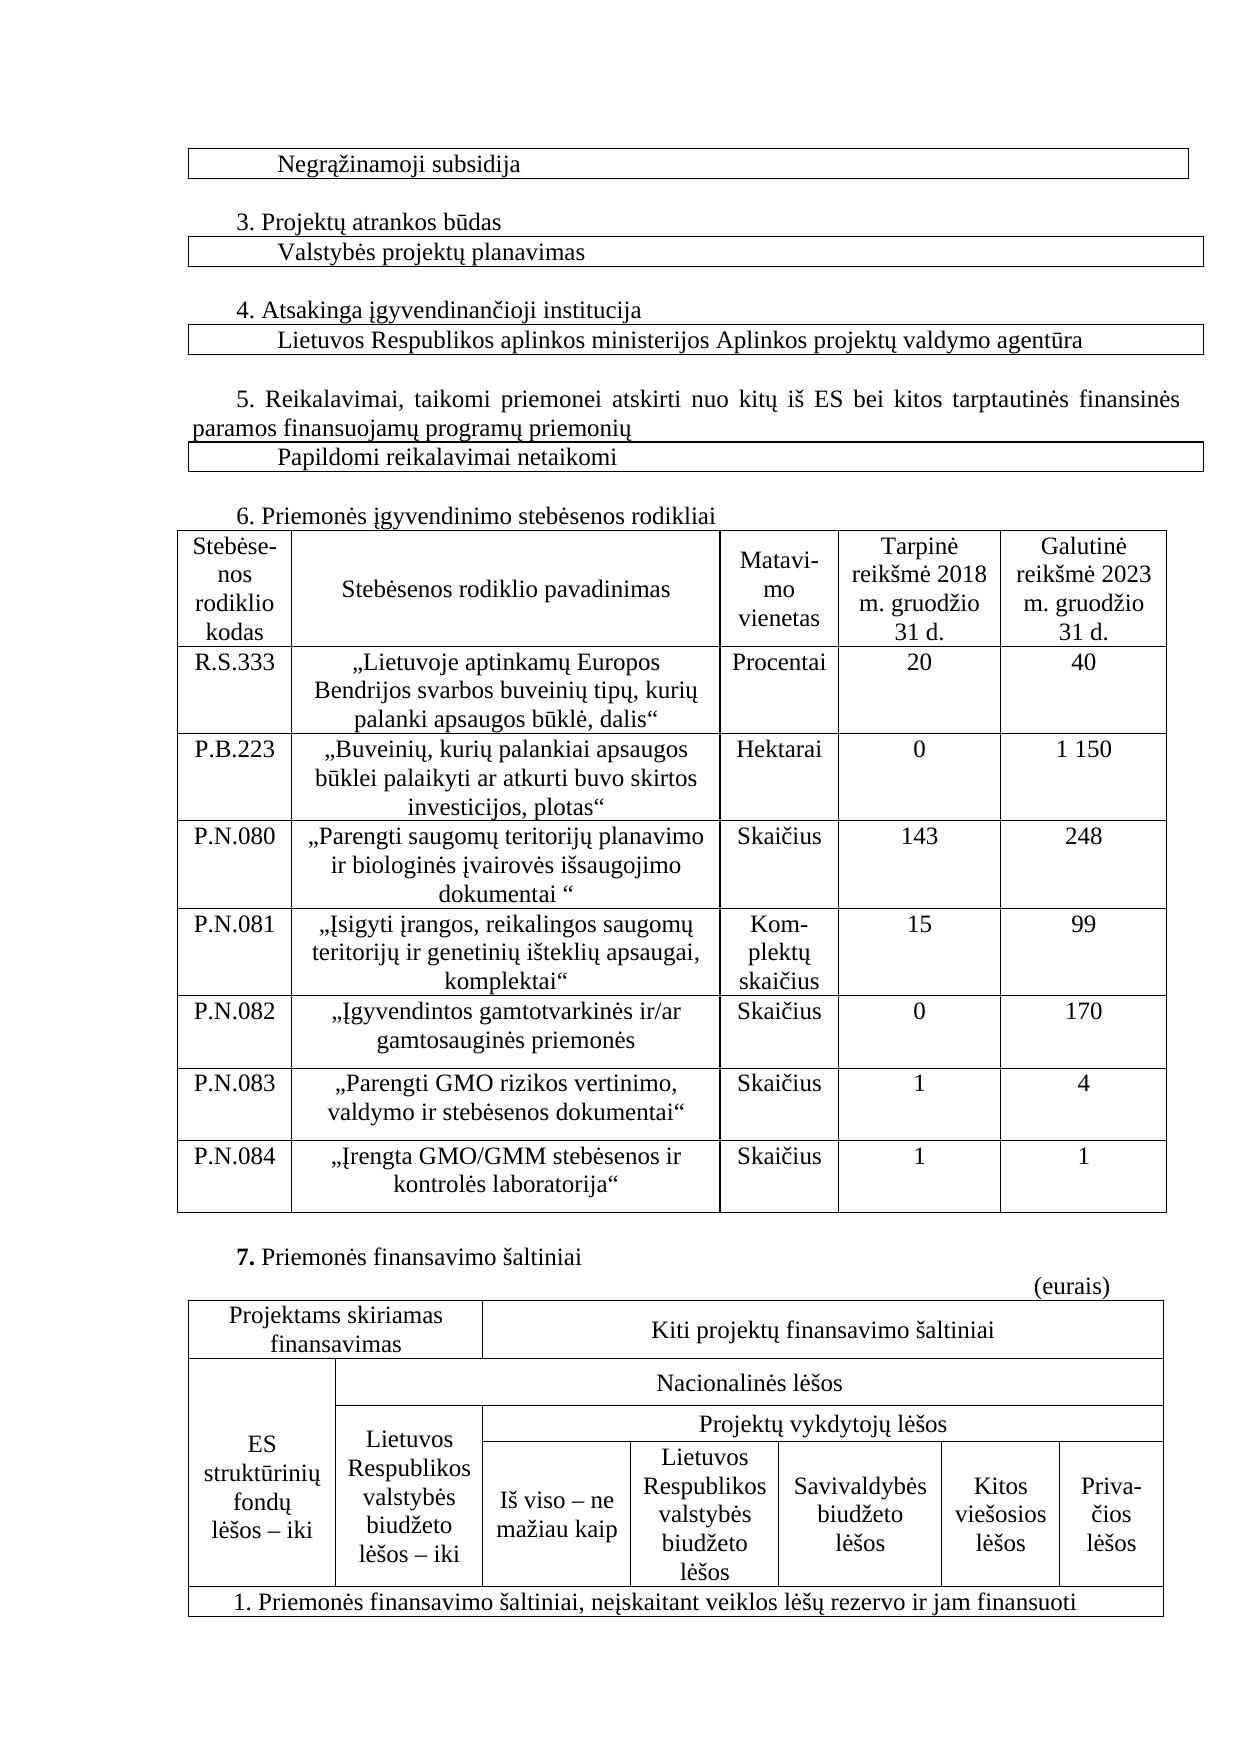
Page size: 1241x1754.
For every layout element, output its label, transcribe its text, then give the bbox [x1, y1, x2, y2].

table_cell 0 [839, 996, 1000, 1067]
table_header Projektams skiriamas finansavimas [189, 1301, 482, 1358]
table_cell Skaičius [721, 1069, 838, 1140]
table_cell „Įrengta GMO/GMM stebėsenos ir kontrolės laboratorija“ [292, 1141, 719, 1212]
table_cell „Parengti saugomų teritorijų planavimo ir biologinės įvairovės išsaugojimo dokumentai “ [292, 821, 719, 908]
table_cell Kom-plektų skaičius [721, 909, 838, 995]
table_cell Kitos viešosios lėšos [942, 1442, 1059, 1586]
table_cell P.N.081 [178, 909, 291, 995]
table_cell 1 [839, 1069, 1000, 1140]
text 6. Priemonės įgyvendinimo stebėsenos rodikliai [236, 501, 1181, 530]
table_cell 170 [1001, 996, 1166, 1067]
table_cell P.N.082 [178, 996, 291, 1067]
table_cell 1 [1001, 1141, 1166, 1212]
table_cell P.N.084 [178, 1141, 291, 1212]
table_cell 143 [839, 821, 1000, 908]
table_cell „Įsigyti įrangos, reikalingos saugomų teritorijų ir genetinių išteklių apsaugai, komplektai“ [292, 909, 719, 995]
table_cell Lietuvos Respublikos valstybės biudžeto lėšos – iki [336, 1406, 482, 1586]
table_cell 1 150 [1001, 734, 1166, 820]
table_header Stebėse-nos rodiklio kodas [178, 531, 291, 646]
table_header Kiti projektų finansavimo šaltiniai [483, 1301, 1163, 1358]
table_cell 0 [839, 734, 1000, 820]
table_cell 20 [839, 647, 1000, 733]
text 3. Projektų atrankos būdas [236, 207, 1181, 236]
table_cell Priva-čios lėšos [1060, 1442, 1163, 1586]
table_cell ES struktūrinių fondų lėšos – iki [189, 1359, 335, 1586]
text (eurais) [274, 1271, 1181, 1299]
table_header Galutinė reikšmė 2023 m. gruodžio 31 d. [1001, 531, 1166, 646]
table_cell 40 [1001, 647, 1166, 733]
table_cell P.B.223 [178, 734, 291, 820]
table_cell „Įgyvendintos gamtotvarkinės ir/ar gamtosauginės priemonės [292, 996, 719, 1067]
table_cell 248 [1001, 821, 1166, 908]
table_header Papildomi reikalavimai netaikomi [189, 443, 1203, 471]
text 7. Priemonės finansavimo šaltiniai [236, 1242, 904, 1271]
table_cell Skaičius [721, 1141, 838, 1212]
table_header Valstybės projektų planavimas [189, 237, 1203, 266]
table_cell Lietuvos Respublikos valstybės biudžeto lėšos [631, 1442, 778, 1586]
table_cell Procentai [721, 647, 838, 733]
table_cell Projektų vykdytojų lėšos [483, 1406, 1163, 1441]
table_cell Iš viso – ne mažiau kaip [483, 1442, 630, 1586]
table_cell 1 [839, 1141, 1000, 1212]
table_cell P.N.080 [178, 821, 291, 908]
table_cell 99 [1001, 909, 1166, 995]
table_cell R.S.333 [178, 647, 291, 733]
table_cell „Buveinių, kurių palankiai apsaugos būklei palaikyti ar atkurti buvo skirtos investicijos, plotas“ [292, 734, 719, 820]
table_cell Skaičius [721, 996, 838, 1067]
table_cell „Lietuvoje aptinkamų Europos Bendrijos svarbos buveinių tipų, kurių palanki apsaugos būklė, dalis“ [292, 647, 719, 733]
table_cell Nacionalinės lėšos [336, 1359, 1163, 1405]
table_cell Skaičius [721, 821, 838, 908]
table_cell Savivaldybės biudžeto lėšos [779, 1442, 941, 1586]
table_cell 1. Priemonės finansavimo šaltiniai, neįskaitant veiklos lėšų rezervo ir jam finansuoti [189, 1587, 1163, 1616]
table_cell Hektarai [721, 734, 838, 820]
table_header Tarpinė reikšmė 2018 m. gruodžio 31 d. [839, 531, 1000, 646]
table_header Lietuvos Respublikos aplinkos ministerijos Aplinkos projektų valdymo agentūra [189, 325, 1203, 354]
table_cell P.N.083 [178, 1069, 291, 1140]
table_header Matavi-mo vienetas [721, 531, 838, 646]
table_cell „Parengti GMO rizikos vertinimo, valdymo ir stebėsenos dokumentai“ [292, 1069, 719, 1140]
table_cell 15 [839, 909, 1000, 995]
text 5. Reikalavimai, taikomi priemonei atskirti nuo kitų iš ES bei kitos tarptautinės finansinės paramos finansuojamų programų priemonių [192, 384, 1181, 441]
text 4. Atsakinga įgyvendinančioji institucija [236, 296, 1181, 324]
table_header Negrąžinamoji subsidija [189, 149, 1188, 177]
table_cell 4 [1001, 1069, 1166, 1140]
table_header Stebėsenos rodiklio pavadinimas [292, 531, 719, 646]
